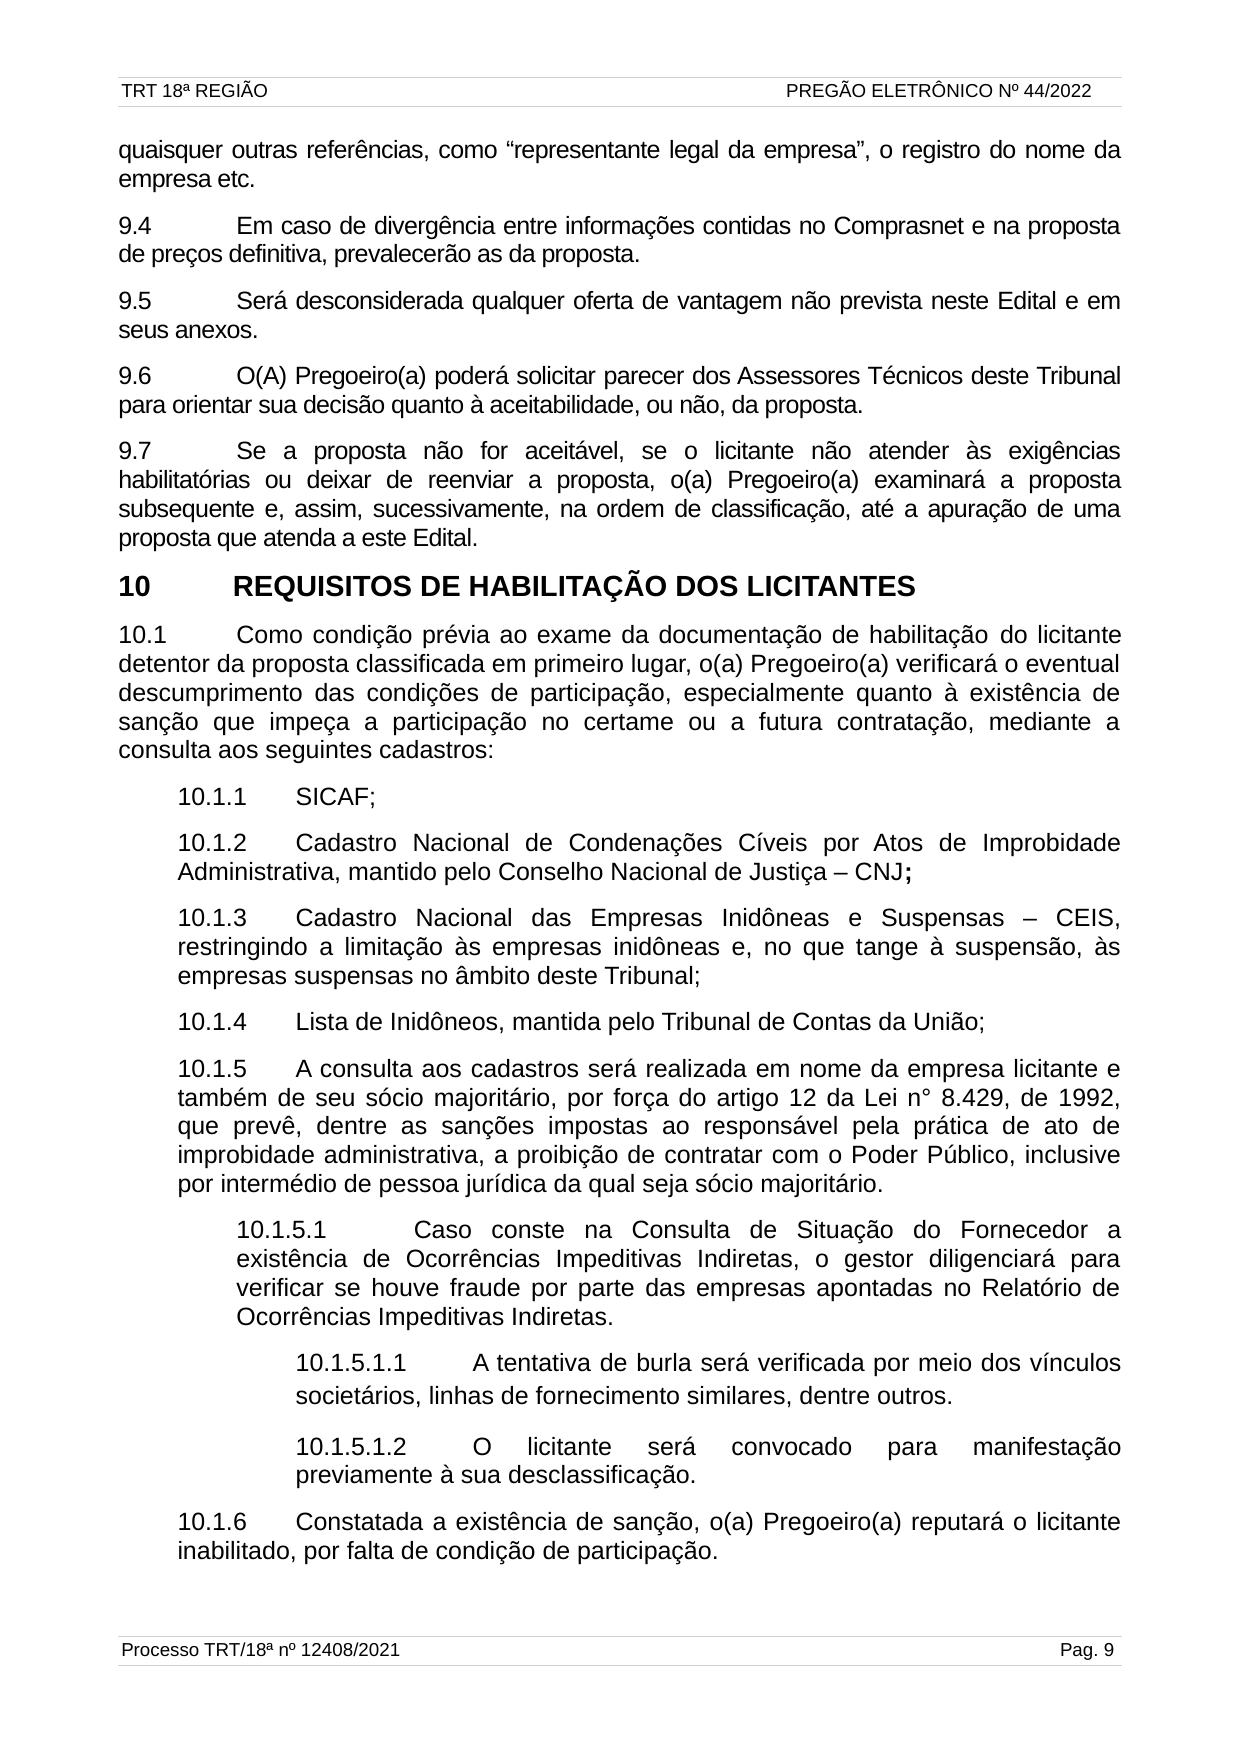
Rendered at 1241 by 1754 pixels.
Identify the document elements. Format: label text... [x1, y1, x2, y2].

text 10.1.3 Cadastro Nacional das Empresas Inidôneas e Suspensas – CEIS, restringindo a limitação às empresas inidôneas e, no que tange à suspensão, às empresas suspensas no âmbito deste Tribunal; [177, 903, 1122, 990]
list quaisquer outras referências, como “representante legal da empresa”, o registro do nome da empresa etc. [118, 136, 1122, 193]
text 10.1.5.1 Caso conste na Consulta de Situação do Fornecedor a existência de Ocorrências Impeditivas Indiretas, o gestor diligenciará para verificar se houve fraude por parte das empresas apontadas no Relatório de Ocorrências Impeditivas Indiretas. [236, 1215, 1122, 1330]
text 10.1.1 SICAF; [177, 782, 1122, 811]
text 10.1.5.1.2 O licitante será convocado para manifestação previamente à sua desclassificação. [295, 1432, 1122, 1489]
list 9.6 O(A) Pregoeiro(a) poderá solicitar parecer dos Assessores Técnicos deste Tribunal para orientar sua decisão quanto à aceitabilidade, ou não, da proposta. [118, 361, 1122, 419]
text 10.1.5 A consulta aos cadastros será realizada em nome da empresa licitante e também de seu sócio majoritário, por força do artigo 12 da Lei n° 8.429, de 1992, que prevê, dentre as sanções impostas ao responsável pela prática de ato de improbidade administrativa, a proibição de contratar com o Poder Público, inclusive por intermédio de pessoa jurídica da qual seja sócio majoritário. [177, 1054, 1122, 1198]
list 9.5 Será desconsiderada qualquer oferta de vantagem não prevista neste Edital e em seus anexos. [118, 286, 1122, 343]
text 10.1.4 Lista de Inidôneos, mantida pelo Tribunal de Contas da União; [177, 1007, 1122, 1036]
text 10.1.6 Constatada a existência de sanção, o(a) Pregoeiro(a) reputará o licitante inabilitado, por falta de condição de participação. [177, 1507, 1122, 1564]
text 10.1.2 Cadastro Nacional de Condenações Cíveis por Atos de Improbidade Administrativa, mantido pelo Conselho Nacional de Justiça – CNJ; [177, 828, 1122, 886]
text 10.1 Como condição prévia ao exame da documentação de habilitação do licitante detentor da proposta classificada em primeiro lugar, o(a) Pregoeiro(a) verificará o eventual descumprimento das condições de participação, especialmente quanto à existência de sanção que impeça a participação no certame ou a futura contratação, mediante a consulta aos seguintes cadastros: [118, 620, 1122, 764]
list 9.7 Se a proposta não for aceitável, se o licitante não atender às exigências habilitatórias ou deixar de reenviar a proposta, o(a) Pregoeiro(a) examinará a proposta subsequente e, assim, sucessivamente, na ordem de classificação, até a apuração de uma proposta que atenda a este Edital. [118, 436, 1122, 551]
list 9.4 Em caso de divergência entre informações contidas no Comprasnet e na proposta de preços definitiva, prevalecerão as da proposta. [118, 211, 1122, 268]
text 10 REQUISITOS DE HABILITAÇÃO DOS LICITANTES [118, 569, 1122, 603]
list 10.1.5.1.1 A tentativa de burla será verificada por meio dos vínculos societários, linhas de fornecimento similares, dentre outros. [295, 1348, 1122, 1410]
